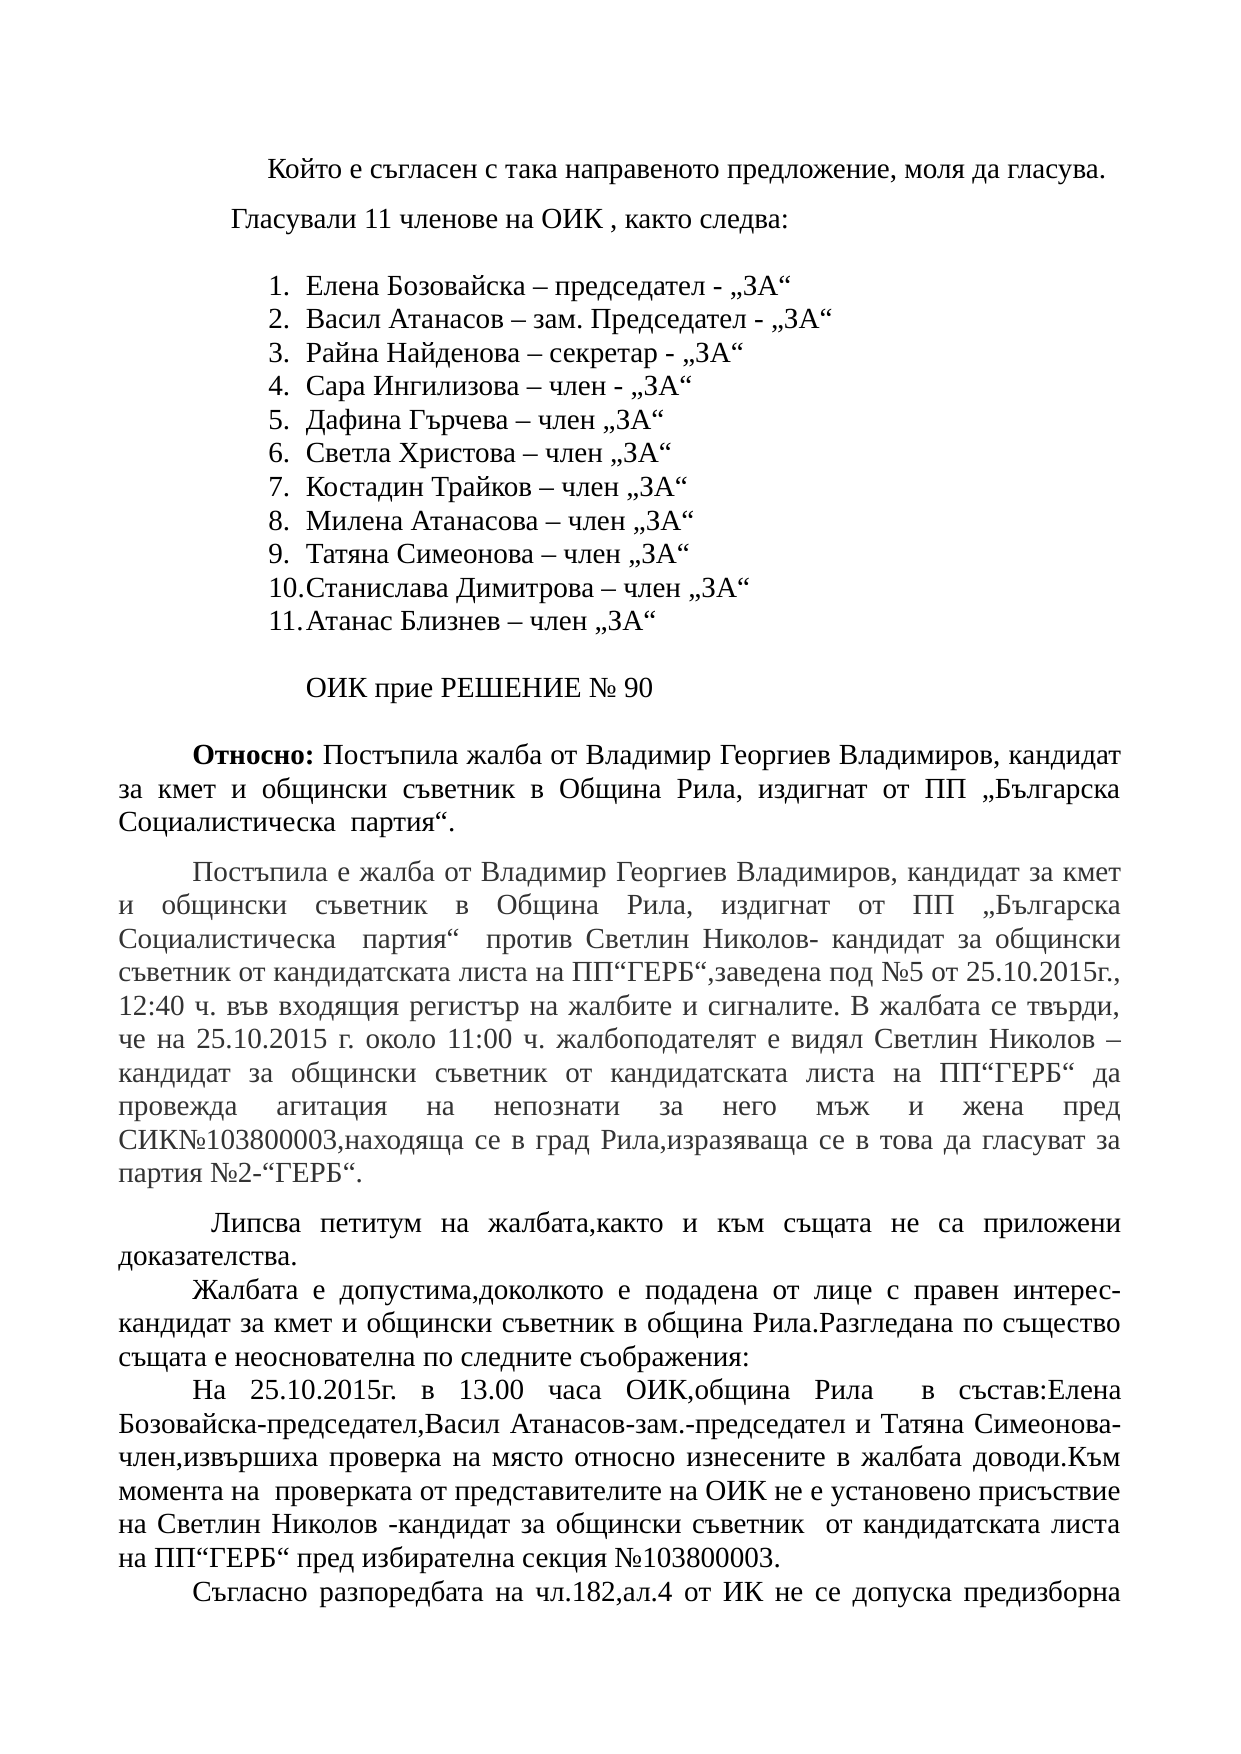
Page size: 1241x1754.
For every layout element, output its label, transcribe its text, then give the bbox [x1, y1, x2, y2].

text Относно: Постъпила жалба от Владимир Георгиев Владимиров, кандидат за кмет и общински съветник в Община Рила, издигнат от ПП „Българска Социалистическа партия“. [118, 737, 1122, 838]
list Костадин Трайков – член „ЗА“ [268, 469, 1122, 503]
list Райна Найденова – секретар - „ЗА“ [268, 335, 1122, 368]
list Сара Ингилизова – член - „ЗА“ [268, 368, 1122, 402]
list Елена Бозовайска – председател - „ЗА“ [268, 268, 1122, 301]
list Васил Атанасов – зам. Председател - „ЗА“ [268, 301, 1122, 335]
list Дафина Гърчева – член „ЗА“ [268, 402, 1122, 436]
list Милена Атанасова – член „ЗА“ [268, 503, 1122, 536]
list Атанас Близнев – член „ЗА“ [268, 603, 1122, 637]
list ОИК прие РЕШЕНИЕ № 90 [268, 670, 1122, 704]
list Който е съгласен с така направеното предложение, моля да гласува. [193, 152, 1122, 185]
list Станислава Димитрова – член „ЗА“ [268, 570, 1122, 603]
text На 25.10.2015г. в 13.00 часа ОИК,община Рила в състав:Елена Бозовайска-председател,Васил Атанасов-зам.-председател и Татяна Симеонова-член,извършиха проверка на място относно изнесените в жалбата доводи.Към момента на проверката от представителите на ОИК не е установено присъствие на Светлин Николов -кандидат за общински съветник от кандидатската листа на ПП“ГЕРБ“ пред избирателна секция №103800003. [118, 1372, 1122, 1574]
list Гласували 11 членове на ОИК , както следва: [193, 201, 1122, 234]
list Светла Христова – член „ЗА“ [268, 436, 1122, 469]
text Съгласно разпоредбата на чл.182,ал.4 от ИК не се допуска предизборна [118, 1574, 1122, 1607]
text Липсва петитум на жалбата,както и към същата не са приложени доказателства. [118, 1205, 1122, 1272]
text Жалбата е допустима,доколкото е подадена от лице с правен интерес-кандидат за кмет и общински съветник в община Рила.Разгледана по същество същата е неоснователна по следните съображения: [118, 1272, 1122, 1372]
text Постъпила е жалба от Владимир Георгиев Владимиров, кандидат за кмет и общински съветник в Община Рила, издигнат от ПП „Българска Социалистическа партия“ против Светлин Николов- кандидат за общински съветник от кандидатската листа на ПП“ГЕРБ“,заведена под №5 от 25.10.2015г., 12:40 ч. във входящия регистър на жалбите и сигналите. В жалбата се твърди, че на 25.10.2015 г. около 11:00 ч. жалбоподателят е видял Светлин Николов – кандидат за общински съветник от кандидатската листа на ПП“ГЕРБ“ да провежда агитация на непознати за него мъж и жена пред СИК№103800003,находяща се в град Рила,изразяваща се в това да гласуват за партия №2-“ГЕРБ“. [118, 854, 1122, 1189]
list Татяна Симеонова – член „ЗА“ [268, 536, 1122, 570]
